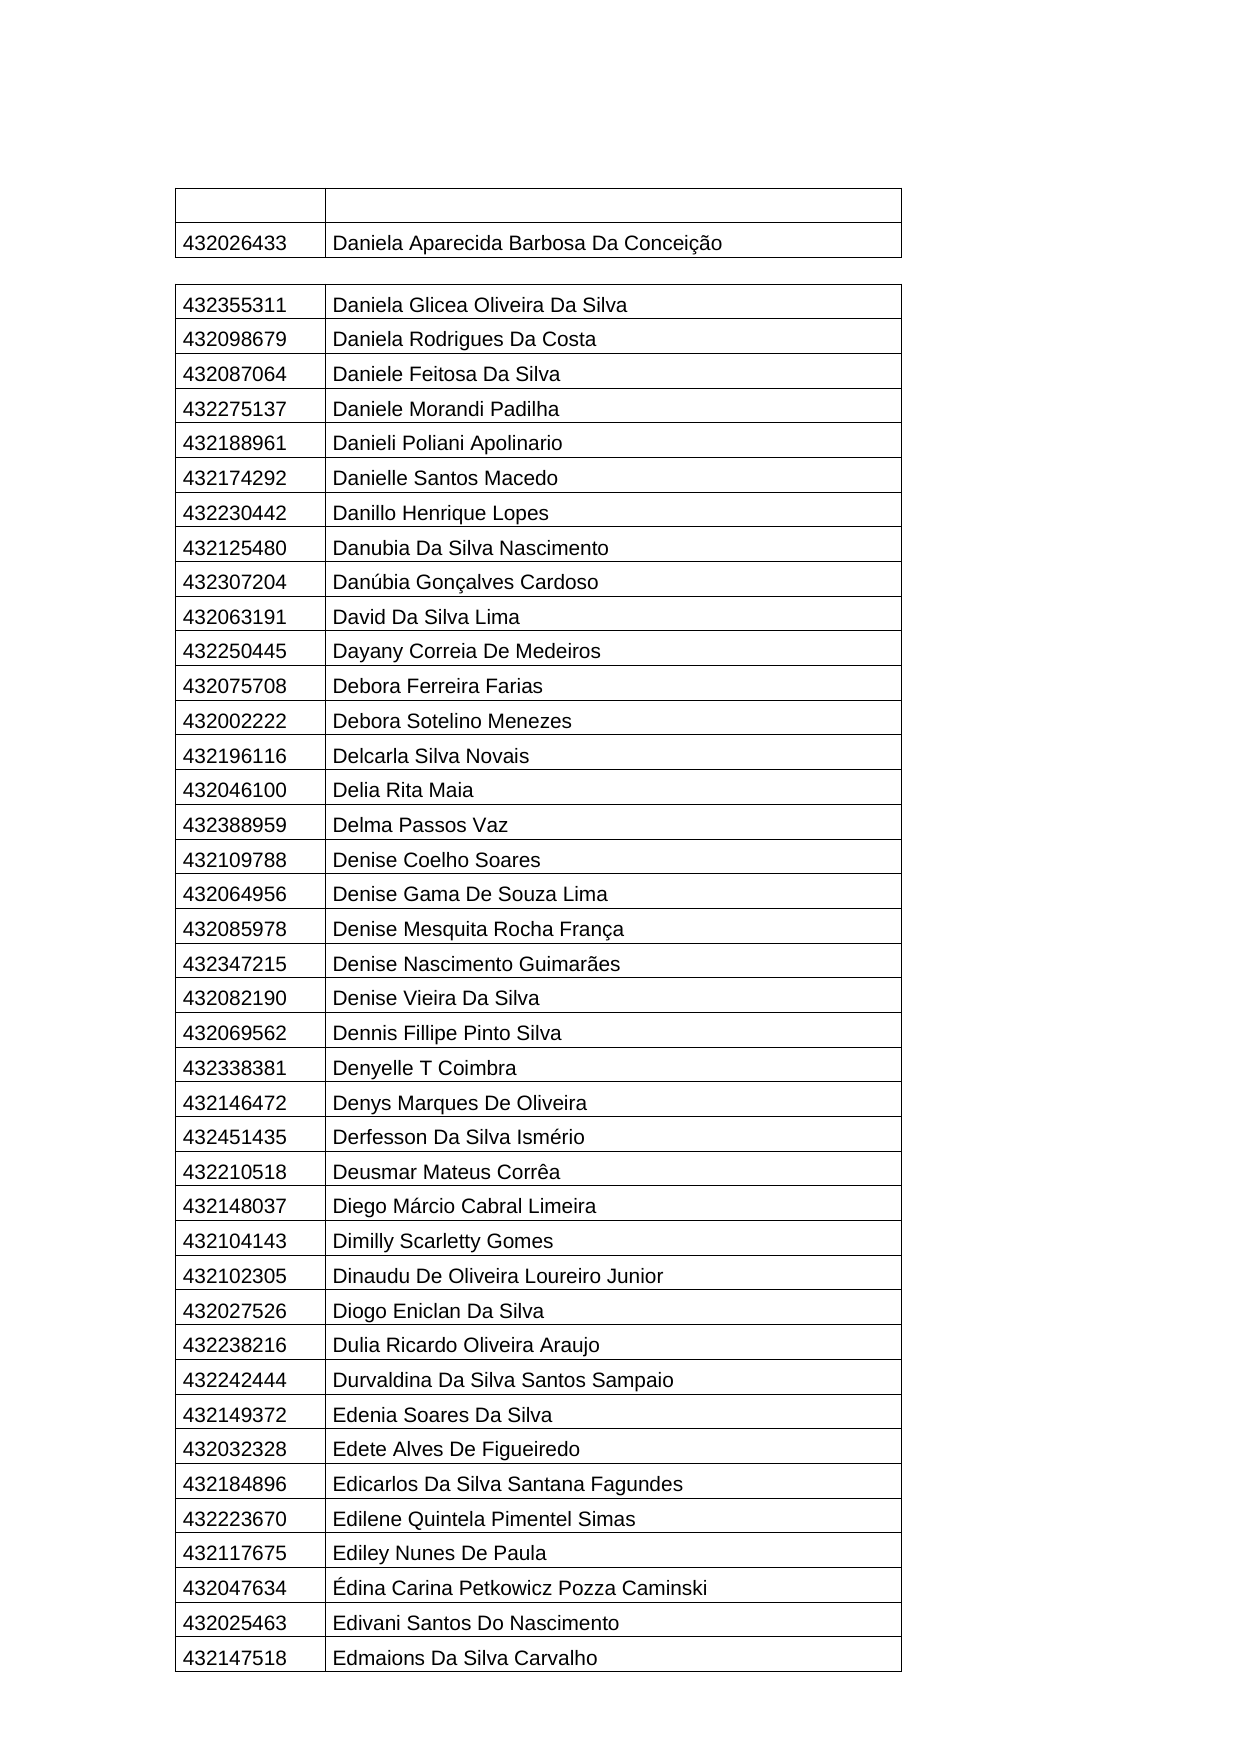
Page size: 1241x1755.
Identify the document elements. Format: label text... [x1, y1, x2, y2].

table_cell Derfesson Da Silva Ismério [326, 1117, 901, 1151]
table_cell 432046100 [176, 770, 325, 804]
table_cell Denise Nascimento Guimarães [326, 944, 901, 977]
table_cell 432184896 [176, 1464, 325, 1497]
table_cell 432451435 [176, 1117, 325, 1151]
table_cell Diogo Eniclan Da Silva [326, 1290, 901, 1324]
table_cell 432069562 [176, 1013, 325, 1047]
table_cell 432102305 [176, 1256, 325, 1289]
table_cell Dennis Fillipe Pinto Silva [326, 1013, 901, 1047]
table_cell Edete Alves De Figueiredo [326, 1429, 901, 1463]
table_cell Edivani Santos Do Nascimento [326, 1603, 901, 1636]
table_cell Dayany Correia De Medeiros [326, 631, 901, 665]
table_cell Daniela Rodrigues Da Costa [326, 319, 901, 353]
table_header 432355311 [176, 285, 325, 318]
table_cell Danubia Da Silva Nascimento [326, 527, 901, 561]
table_cell Denise Vieira Da Silva [326, 978, 901, 1012]
table_cell 432250445 [176, 631, 325, 665]
table_cell 432075708 [176, 666, 325, 700]
table_cell 432338381 [176, 1048, 325, 1081]
table_header Daniela Glicea Oliveira Da Silva [326, 285, 901, 318]
table_cell Danieli Poliani Apolinario [326, 423, 901, 457]
table_cell [326, 189, 901, 222]
table_cell 432026433 [176, 223, 325, 257]
table_cell 432307204 [176, 562, 325, 596]
table_cell Dulia Ricardo Oliveira Araujo [326, 1325, 901, 1359]
table_cell Daniela Aparecida Barbosa Da Conceição [326, 223, 901, 257]
table_cell 432238216 [176, 1325, 325, 1359]
table_cell 432002222 [176, 701, 325, 734]
table_cell Denise Gama De Souza Lima [326, 874, 901, 908]
table_cell Durvaldina Da Silva Santos Sampaio [326, 1360, 901, 1393]
table_cell 432275137 [176, 389, 325, 422]
table_cell 432230442 [176, 493, 325, 526]
table_cell 432147518 [176, 1637, 325, 1671]
table_cell David Da Silva Lima [326, 597, 901, 630]
table_cell 432347215 [176, 944, 325, 977]
table_cell Deusmar Mateus Corrêa [326, 1152, 901, 1185]
table_cell 432063191 [176, 597, 325, 630]
table_cell 432027526 [176, 1290, 325, 1324]
table_cell 432082190 [176, 978, 325, 1012]
table_cell Edenia Soares Da Silva [326, 1395, 901, 1428]
table_cell Delma Passos Vaz [326, 805, 901, 838]
table_cell Danielle Santos Macedo [326, 458, 901, 492]
table_cell Daniele Feitosa Da Silva [326, 354, 901, 387]
table_cell [176, 189, 325, 222]
table_cell Debora Ferreira Farias [326, 666, 901, 700]
table_cell Delcarla Silva Novais [326, 735, 901, 769]
table_cell 432087064 [176, 354, 325, 387]
table_cell 432196116 [176, 735, 325, 769]
table_cell Danillo Henrique Lopes [326, 493, 901, 526]
table_cell Ediley Nunes De Paula [326, 1533, 901, 1567]
table_cell Danúbia Gonçalves Cardoso [326, 562, 901, 596]
table_cell 432064956 [176, 874, 325, 908]
table_cell 432109788 [176, 840, 325, 873]
table_cell Dinaudu De Oliveira Loureiro Junior [326, 1256, 901, 1289]
table_cell 432117675 [176, 1533, 325, 1567]
table_cell 432188961 [176, 423, 325, 457]
table_cell Dimilly Scarletty Gomes [326, 1221, 901, 1255]
table_cell Edilene Quintela Pimentel Simas [326, 1499, 901, 1532]
table_cell 432223670 [176, 1499, 325, 1532]
table_cell Edmaions Da Silva Carvalho [326, 1637, 901, 1671]
table_cell 432032328 [176, 1429, 325, 1463]
table_cell 432388959 [176, 805, 325, 838]
table_cell Delia Rita Maia [326, 770, 901, 804]
table_cell 432242444 [176, 1360, 325, 1393]
table_cell 432125480 [176, 527, 325, 561]
table_cell 432146472 [176, 1082, 325, 1116]
table_cell Daniele Morandi Padilha [326, 389, 901, 422]
table_cell 432174292 [176, 458, 325, 492]
table_cell 432210518 [176, 1152, 325, 1185]
table_cell 432148037 [176, 1186, 325, 1220]
table_cell 432025463 [176, 1603, 325, 1636]
table_cell Denys Marques De Oliveira [326, 1082, 901, 1116]
table_cell 432085978 [176, 909, 325, 942]
table_cell Denise Coelho Soares [326, 840, 901, 873]
table_cell 432098679 [176, 319, 325, 353]
table_cell 432047634 [176, 1568, 325, 1602]
table_cell Denise Mesquita Rocha França [326, 909, 901, 942]
table_cell 432104143 [176, 1221, 325, 1255]
table_cell 432149372 [176, 1395, 325, 1428]
table_cell Debora Sotelino Menezes [326, 701, 901, 734]
table_cell Denyelle T Coimbra [326, 1048, 901, 1081]
table_cell Diego Márcio Cabral Limeira [326, 1186, 901, 1220]
table_cell Edicarlos Da Silva Santana Fagundes [326, 1464, 901, 1497]
table_cell Édina Carina Petkowicz Pozza Caminski [326, 1568, 901, 1602]
